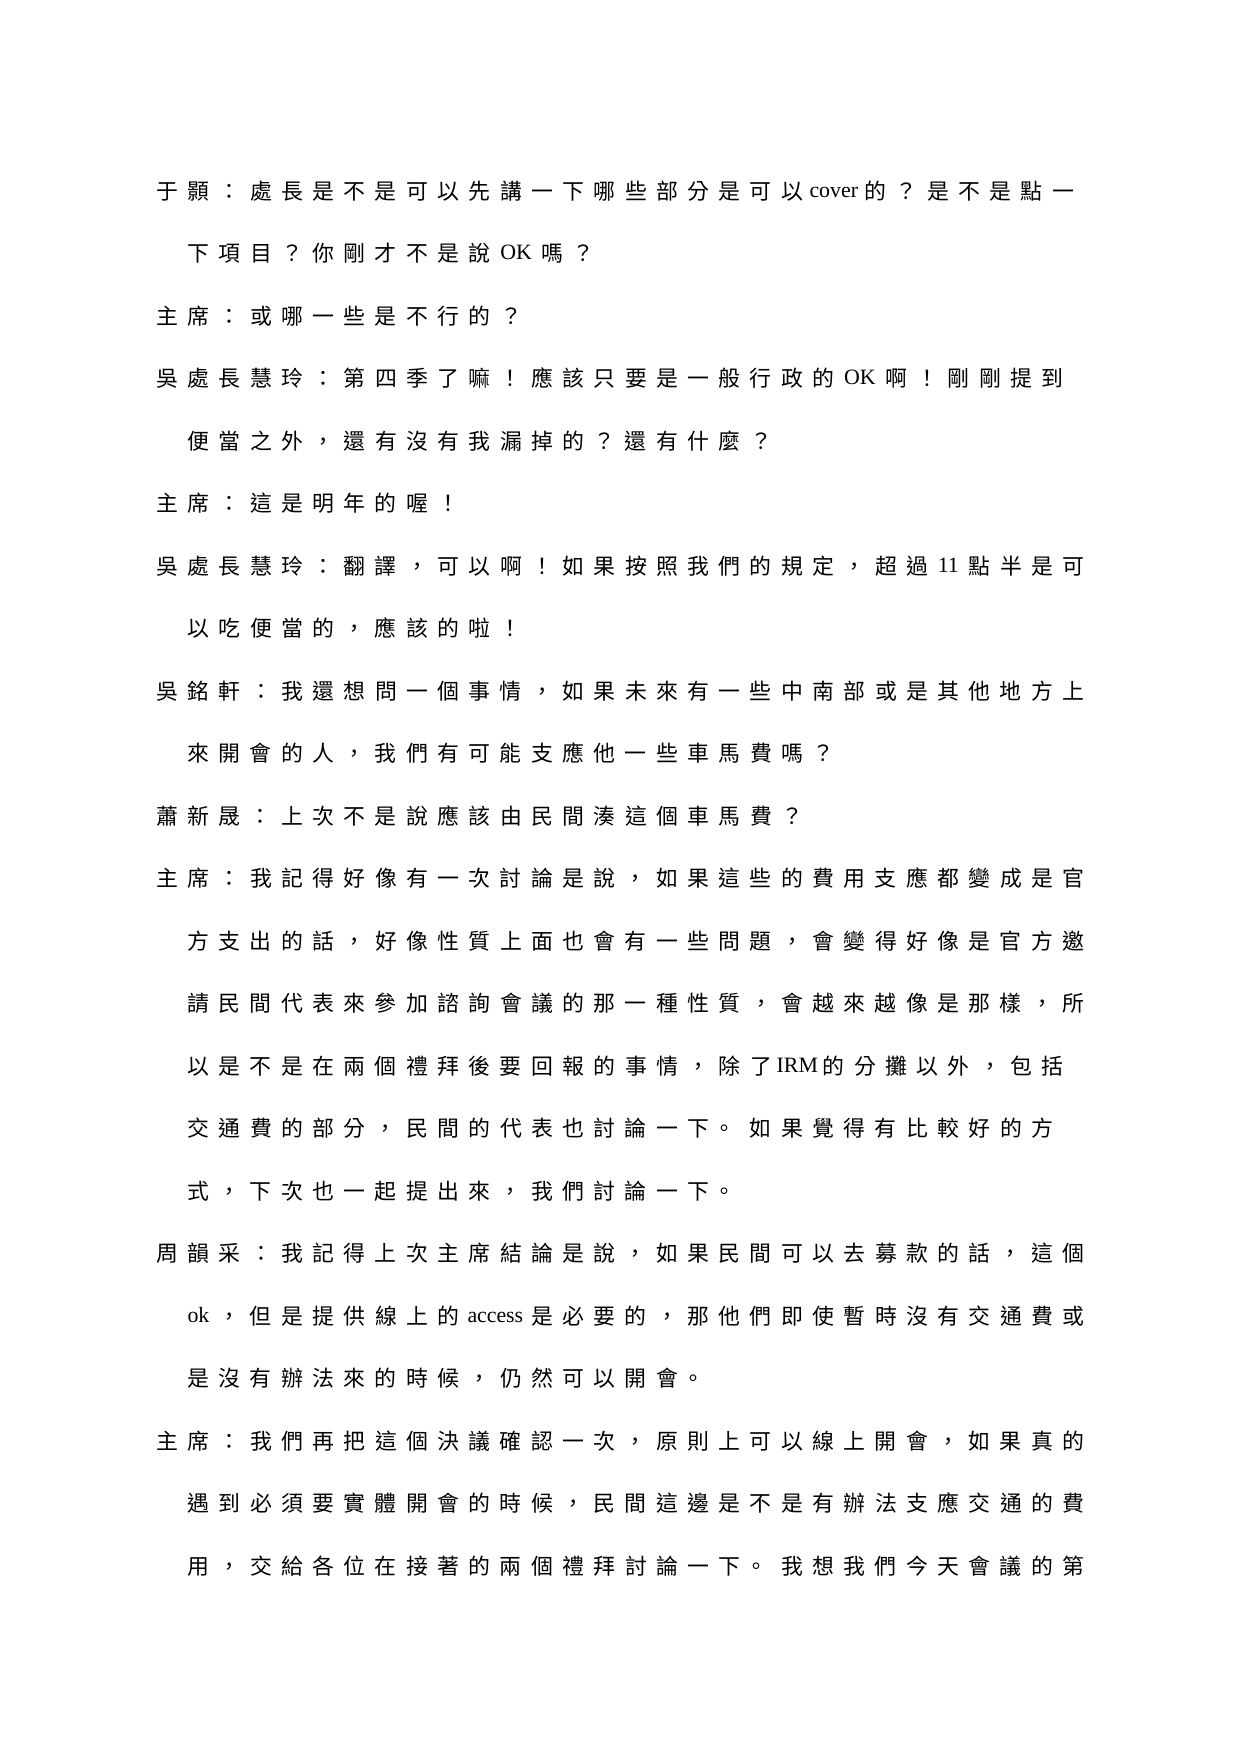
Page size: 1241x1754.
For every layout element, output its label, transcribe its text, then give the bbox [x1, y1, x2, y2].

text 于顥：處長是不是可以先講一下哪些部分是可以cover的？是不是點一下項目？你剛才不是說OK嗎？ [151, 158, 1089, 283]
text 吳處長慧玲：翻譯，可以啊！如果按照我們的規定，超過11點半是可以吃便當的，應該的啦！ [151, 533, 1089, 658]
text 主席：或哪一些是不行的？ [151, 283, 1089, 346]
text 周韻采：我記得上次主席結論是說，如果民間可以去募款的話，這個ok，但是提供線上的access是必要的，那他們即使暫時沒有交通費或是沒有辦法來的時候，仍然可以開會。 [151, 1221, 1089, 1408]
text 吳處長慧玲：第四季了嘛！應該只要是一般行政的OK啊！剛剛提到便當之外，還有沒有我漏掉的？還有什麼？ [151, 346, 1089, 471]
text 蕭新晟：上次不是說應該由民間湊這個車馬費？ [151, 783, 1089, 846]
text 主席：我記得好像有一次討論是說，如果這些的費用支應都變成是官方支出的話，好像性質上面也會有一些問題，會變得好像是官方邀請民間代表來參加諮詢會議的那一種性質，會越來越像是那樣，所以是不是在兩個禮拜後要回報的事情，除了IRM的分攤以外，包括交通費的部分，民間的代表也討論一下。如果覺得有比較好的方式，下次也一起提出來，我們討論一下。 [151, 846, 1089, 1221]
text 主席：這是明年的喔！ [151, 471, 1089, 533]
text 主席：我們再把這個決議確認一次，原則上可以線上開會，如果真的遇到必須要實體開會的時候，民間這邊是不是有辦法支應交通的費用，交給各位在接著的兩個禮拜討論一下。我想我們今天會議的第 [151, 1408, 1089, 1596]
text 吳銘軒：我還想問一個事情，如果未來有一些中南部或是其他地方上來開會的人，我們有可能支應他一些車馬費嗎？ [151, 658, 1089, 783]
